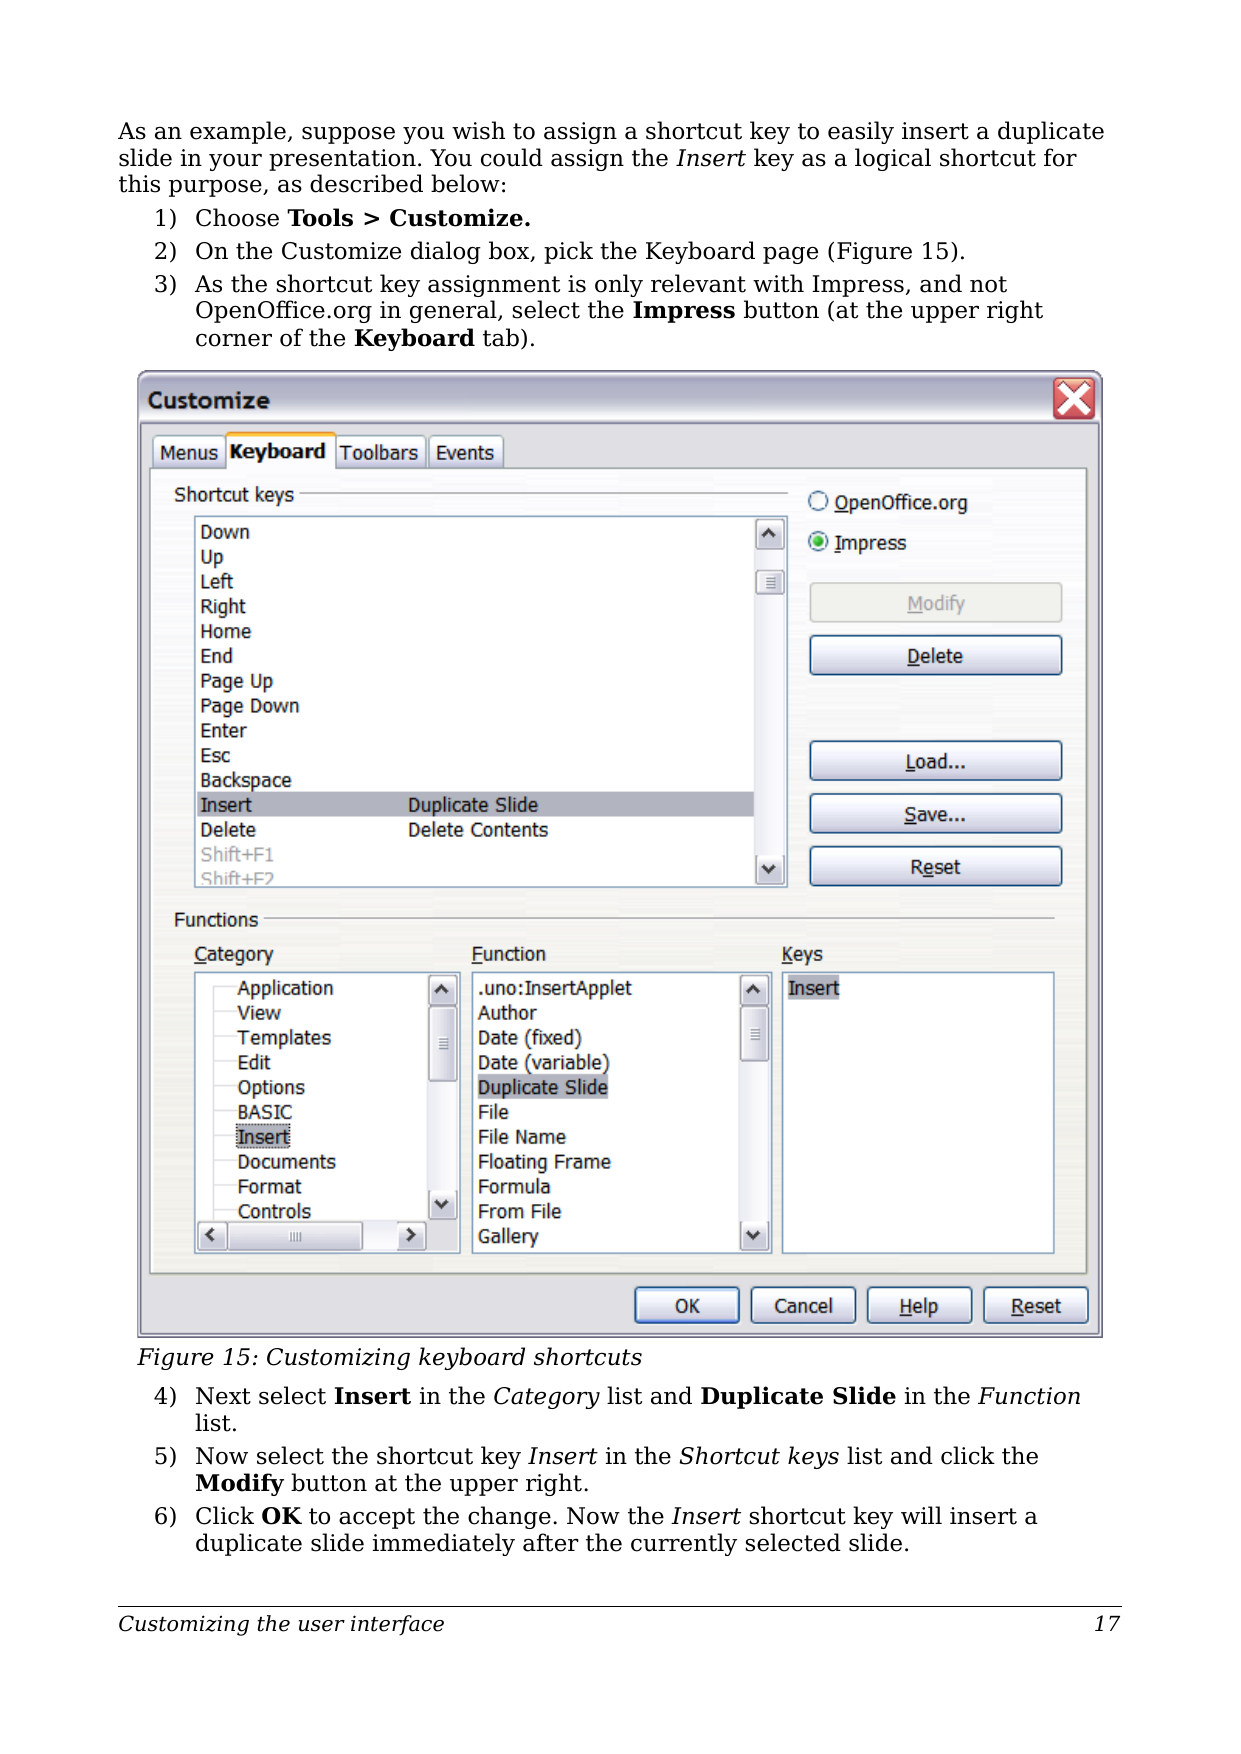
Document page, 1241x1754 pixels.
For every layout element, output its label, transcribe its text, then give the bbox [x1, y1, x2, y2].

list Now select the shortcut key Insert in the Shortcut keys list and click the Modify button at the upper right. [177, 1443, 1122, 1497]
picture [137, 370, 1103, 1338]
list Next select Insert in the Category list and Duplicate Slide in the Function list. [177, 1383, 1122, 1436]
list Click OK to accept the change. Now the Insert shortcut key will insert a duplicate slide immediately after the currently selected slide. [177, 1503, 1122, 1557]
list As an example, suppose you wish to assign a shortcut key to easily insert a duplicate slide in your presentation. You could assign the Insert key as a logical shortcut for this purpose, as described below: [118, 118, 1122, 198]
list On the Customize dialog box, pick the Keyboard page (Figure 15). [177, 238, 1122, 264]
text Figure 15: Customizing keyboard shortcuts [137, 1344, 1103, 1370]
list Choose Tools > Customize. [177, 204, 1122, 232]
list As the shortcut key assignment is only relevant with Impress, and not OpenOffice.org in general, select the Impress button (at the upper right corner of the Keyboard tab). [177, 271, 1122, 351]
